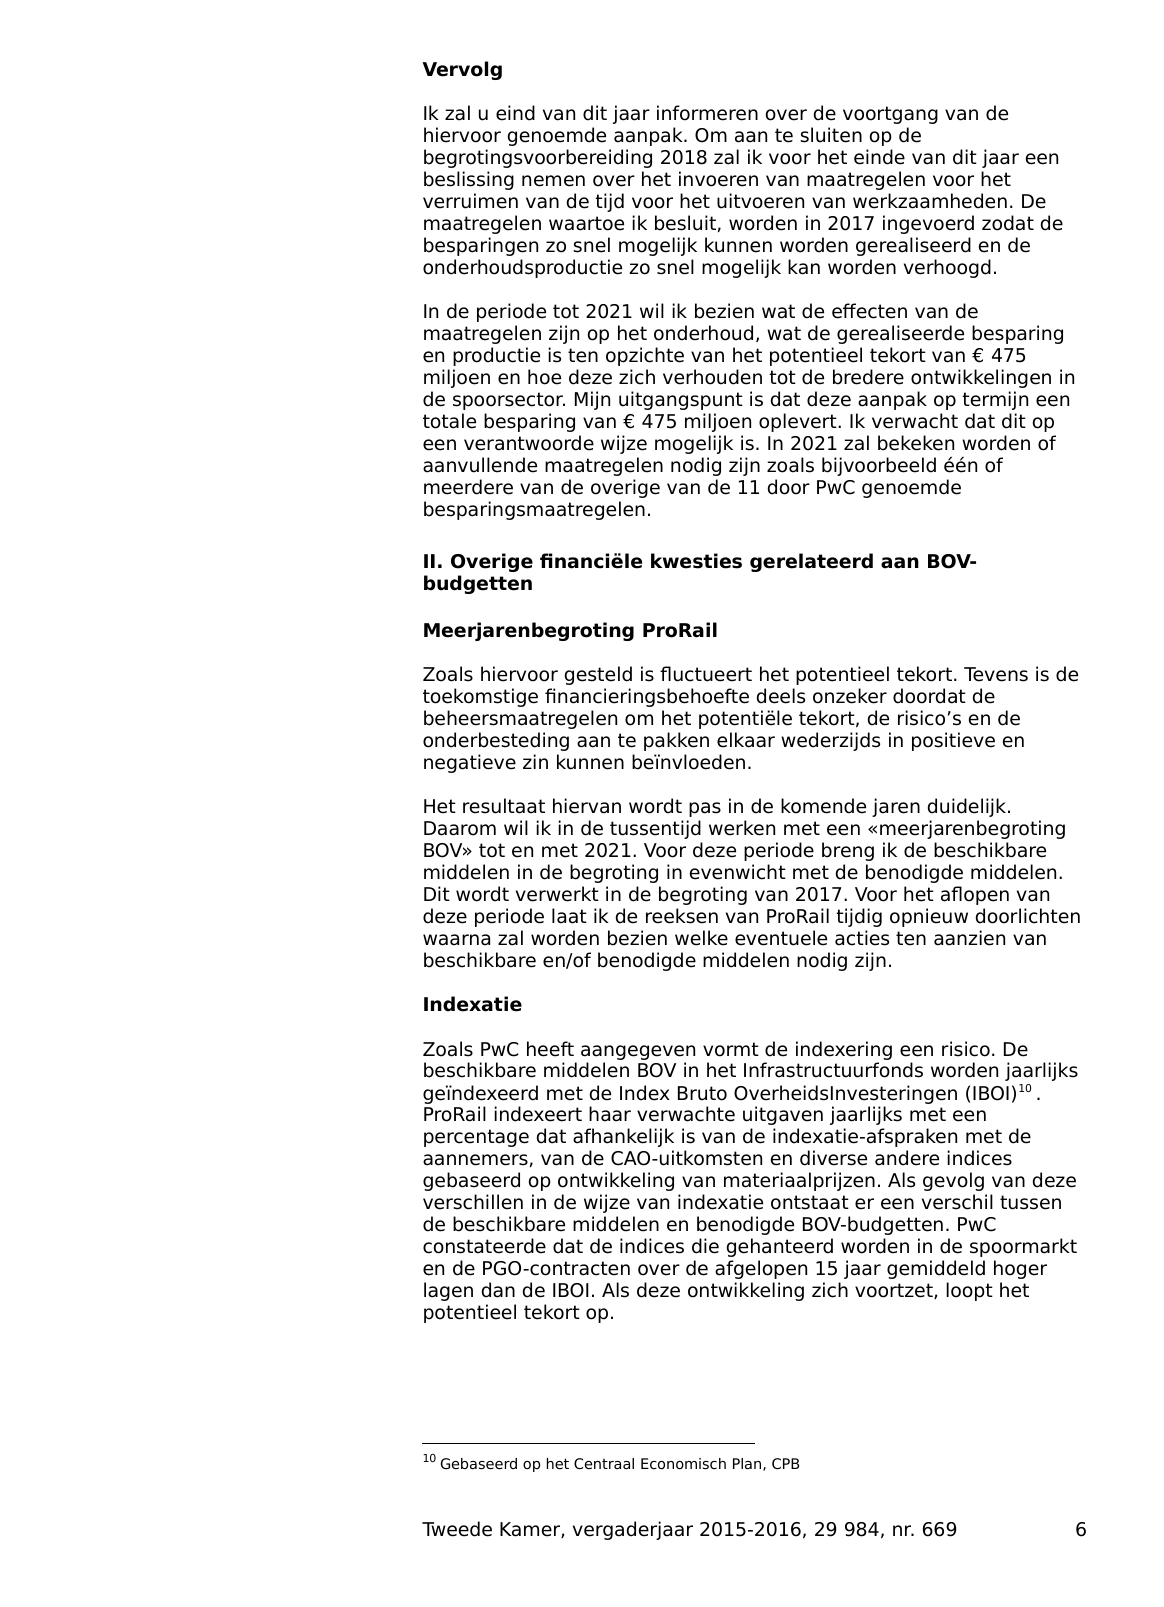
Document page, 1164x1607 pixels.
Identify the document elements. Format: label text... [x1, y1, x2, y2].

text In de periode tot 2021 wil ik bezien wat de effecten van de maatregelen zijn op het onderhoud, wat de gerealiseerde besparing en productie is ten opzichte van het potentieel tekort van € 475 miljoen en hoe deze zich verhouden tot de bredere ontwikkelingen in de spoorsector. Mijn uitgangspunt is dat deze aanpak op termijn een totale besparing van € 475 miljoen oplevert. Ik verwacht dat dit op een verantwoorde wijze mogelijk is. In 2021 zal bekeken worden of aanvullende maatregelen nodig zijn zoals bijvoorbeeld één of meerdere van de overige van de 11 door PwC genoemde besparingsmaatregelen. [422, 301, 1087, 521]
text Zoals hiervoor gesteld is fluctueert het potentieel tekort. Tevens is de toekomstige financieringsbehoefte deels onzeker doordat de beheersmaatregelen om het potentiële tekort, de risico’s en de onderbesteding aan te pakken elkaar wederzijds in positieve en negatieve zin kunnen beïnvloeden. [422, 664, 1087, 774]
subtitle Vervolg [422, 59, 1087, 81]
subtitle Indexatie [422, 994, 1087, 1016]
subtitle II. Overige financiële kwesties gerelateerd aan BOV-budgetten [422, 551, 1087, 595]
subtitle Meerjarenbegroting ProRail [422, 620, 1087, 642]
text Het resultaat hiervan wordt pas in de komende jaren duidelijk. Daarom wil ik in de tussentijd werken met een «meerjarenbegroting BOV» tot en met 2021. Voor deze periode breng ik de beschikbare middelen in de begroting in evenwicht met de benodigde middelen. Dit wordt verwerkt in de begroting van 2017. Voor het aflopen van deze periode laat ik de reeksen van ProRail tijdig opnieuw doorlichten waarna zal worden bezien welke eventuele acties ten aanzien van beschikbare en/of benodigde middelen nodig zijn. [422, 796, 1087, 972]
text Zoals PwC heeft aangegeven vormt de indexering een risico. De beschikbare middelen BOV in het Infrastructuurfonds worden jaarlijks geïndexeerd met de Index Bruto OverheidsInvesteringen (IBOI). ProRail indexeert haar verwachte uitgaven jaarlijks met een percentage dat afhankelijk is van de indexatie-afspraken met de aannemers, van de CAO-uitkomsten en diverse andere indices gebaseerd op ontwikkeling van materiaalprijzen. Als gevolg van deze verschillen in de wijze van indexatie ontstaat er een verschil tussen de beschikbare middelen en benodigde BOV-budgetten. PwC constateerde dat de indices die gehanteerd worden in de spoormarkt en de PGO-contracten over de afgelopen 15 jaar gemiddeld hoger lagen dan de IBOI. Als deze ontwikkeling zich voortzet, loopt het potentieel tekort op. [422, 1038, 1087, 1324]
text Gebaseerd op het Centraal Economisch Plan, CPB [422, 1452, 1087, 1474]
text Ik zal u eind van dit jaar informeren over de voortgang van de hiervoor genoemde aanpak. Om aan te sluiten op de begrotingsvoorbereiding 2018 zal ik voor het einde van dit jaar een beslissing nemen over het invoeren van maatregelen voor het verruimen van de tijd voor het uitvoeren van werkzaamheden. De maatregelen waartoe ik besluit, worden in 2017 ingevoerd zodat de besparingen zo snel mogelijk kunnen worden gerealiseerd en de onderhoudsproductie zo snel mogelijk kan worden verhoogd. [422, 103, 1087, 279]
